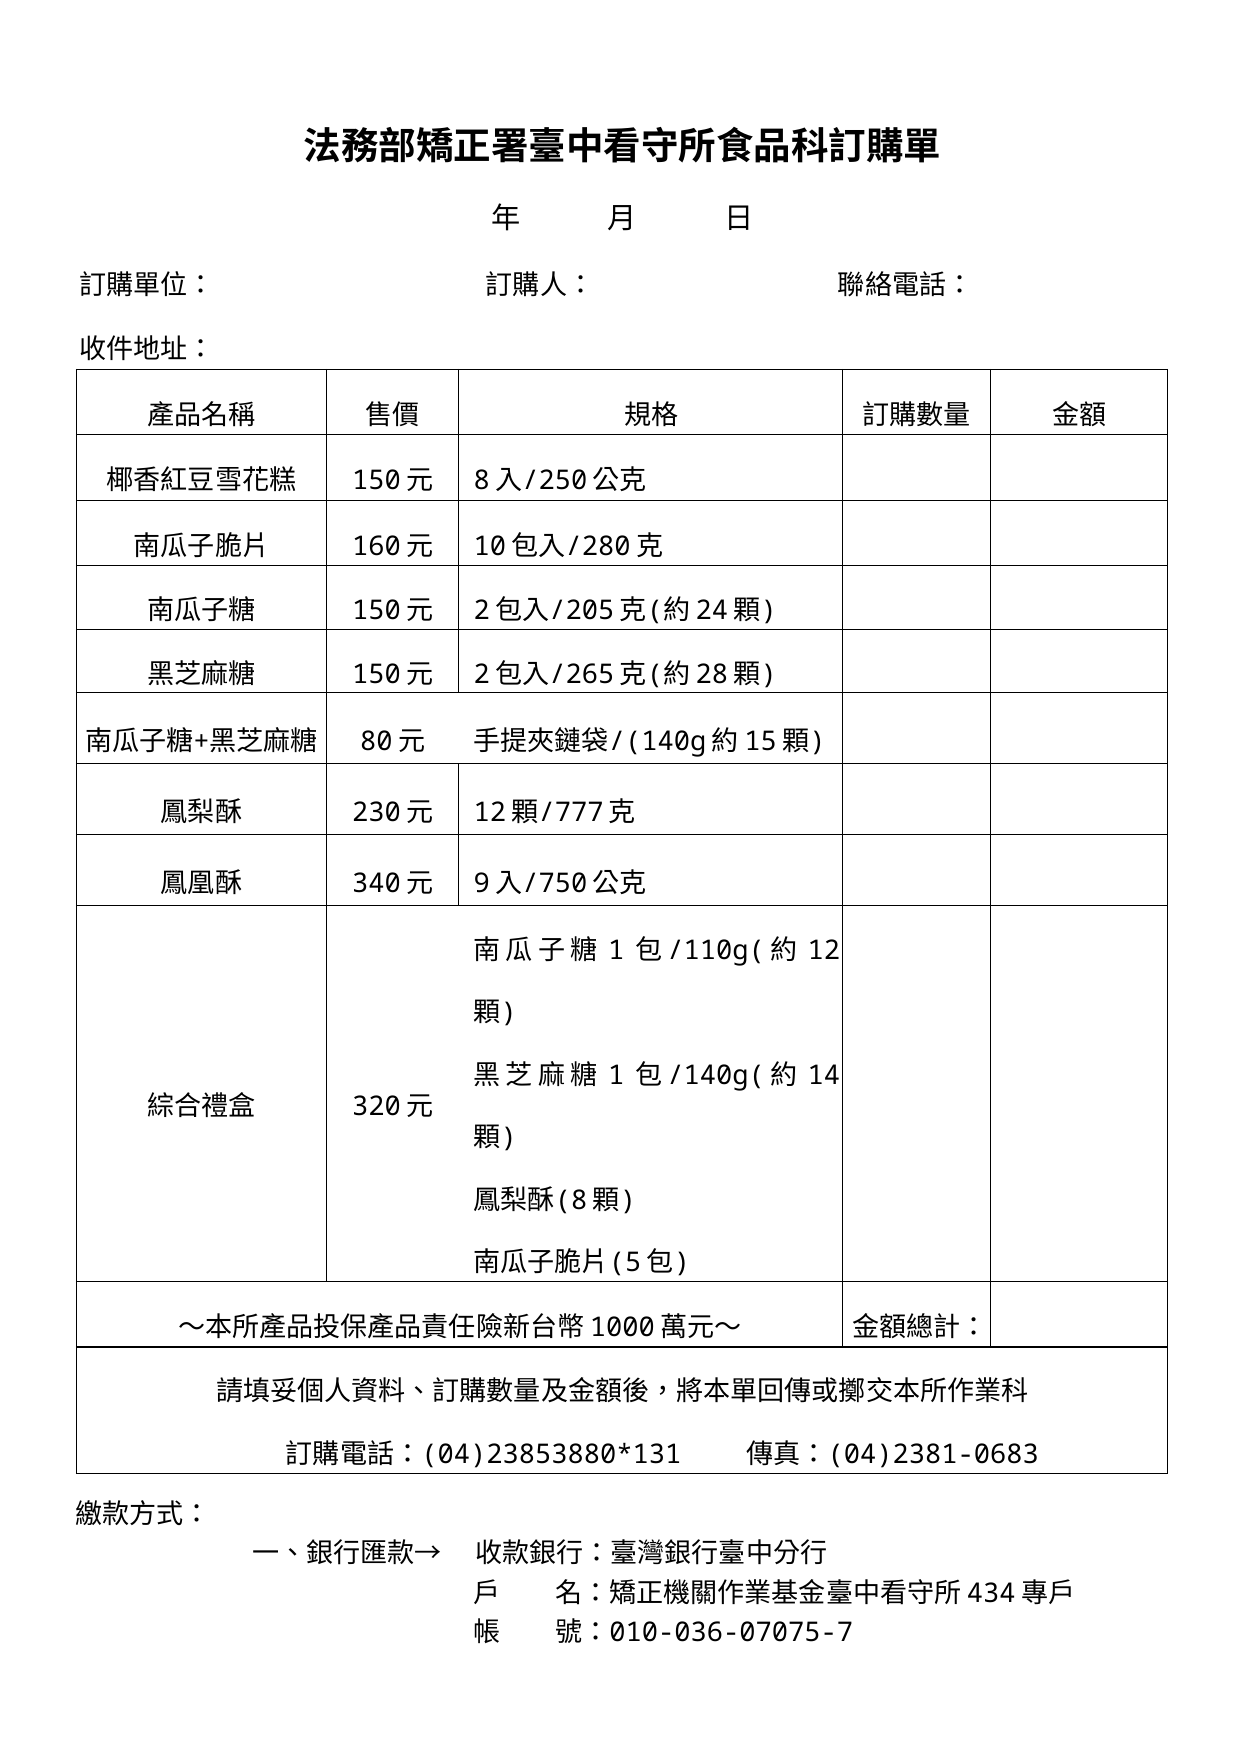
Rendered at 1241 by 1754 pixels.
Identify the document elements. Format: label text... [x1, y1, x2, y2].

table_cell 8入/250公克 [459, 435, 842, 500]
table_cell [843, 501, 990, 565]
text 繳款方式： [75, 1492, 1165, 1531]
text 戶 名：矯正機關作業基金臺中看守所434專戶 [75, 1571, 1165, 1610]
table_cell [843, 835, 990, 905]
table_cell [991, 630, 1167, 692]
table_header 法務部矯正署臺中看守所食品科訂購單 [76, 96, 1168, 170]
text 一、銀行匯款→ 收款銀行：臺灣銀行臺中分行 [75, 1531, 1165, 1571]
table_cell 收件地址： [76, 304, 1168, 369]
table_cell 規格 [459, 370, 842, 434]
table_cell 南瓜子糖+黑芝麻糖 [77, 693, 326, 763]
table_cell 150元 [327, 566, 458, 629]
table_cell 2包入/265克(約28顆) [459, 630, 842, 692]
table_cell 金額總計： [843, 1282, 990, 1346]
table_cell [991, 835, 1167, 905]
table_cell 椰香紅豆雪花糕 [77, 435, 326, 500]
table_cell 160元 [327, 501, 458, 565]
table_cell 南瓜子糖 [77, 566, 326, 629]
table_cell 金額 [991, 370, 1167, 434]
table_cell [843, 906, 990, 1281]
table_cell 230元 [327, 764, 458, 834]
table_cell 9入/750公克 [459, 835, 842, 905]
table_cell 手提夾鏈袋/(140g約15顆) [459, 693, 842, 763]
table_cell 2包入/205克(約24顆) [459, 566, 842, 629]
table_cell 售價 [327, 370, 458, 434]
table_cell 產品名稱 [77, 370, 326, 434]
table_cell [991, 906, 1167, 1281]
table_cell 南瓜子脆片 [77, 501, 326, 565]
table_cell 請填妥個人資料、訂購數量及金額後，將本單回傳或擲交本所作業科 訂購電話：(04)23853880*131 傳真：(04)2381-0683 [77, 1348, 1167, 1472]
table_cell 10包入/280克 [459, 501, 842, 565]
table_cell [843, 566, 990, 629]
table_cell 年 月 日 [76, 170, 1168, 241]
table_cell 黑芝麻糖 [77, 630, 326, 692]
table_cell 340元 [327, 835, 458, 905]
table_cell [991, 764, 1167, 834]
table_cell [843, 435, 990, 500]
table_cell 訂購數量 [843, 370, 990, 434]
table_cell [991, 1282, 1167, 1346]
table_cell 訂購單位： 訂購人： 聯絡電話： [76, 241, 1168, 304]
table_cell 綜合禮盒 [77, 906, 326, 1281]
table_cell [991, 693, 1167, 763]
table_cell 鳳梨酥 [77, 764, 326, 834]
table_cell ～本所產品投保產品責任險新台幣1000萬元～ [77, 1282, 842, 1346]
table_cell [843, 693, 990, 763]
table_cell [991, 435, 1167, 500]
table_cell [843, 764, 990, 834]
table_cell [843, 630, 990, 692]
table_cell 12顆/777克 [459, 764, 842, 834]
text 帳 號：010-036-07075-7 [75, 1610, 1165, 1649]
table_cell 南瓜子糖1包/110g(約12顆) 黑芝麻糖1包/140g(約14顆) 鳳梨酥(8顆) 南瓜子脆片(5包) [459, 906, 842, 1281]
table_cell [991, 501, 1167, 565]
table_cell [991, 566, 1167, 629]
table_cell 150元 [327, 630, 458, 692]
table_cell 320元 [327, 906, 459, 1281]
table_cell 150元 [327, 435, 458, 500]
table_cell 80元 [327, 693, 459, 763]
table_cell 鳳凰酥 [77, 835, 326, 905]
